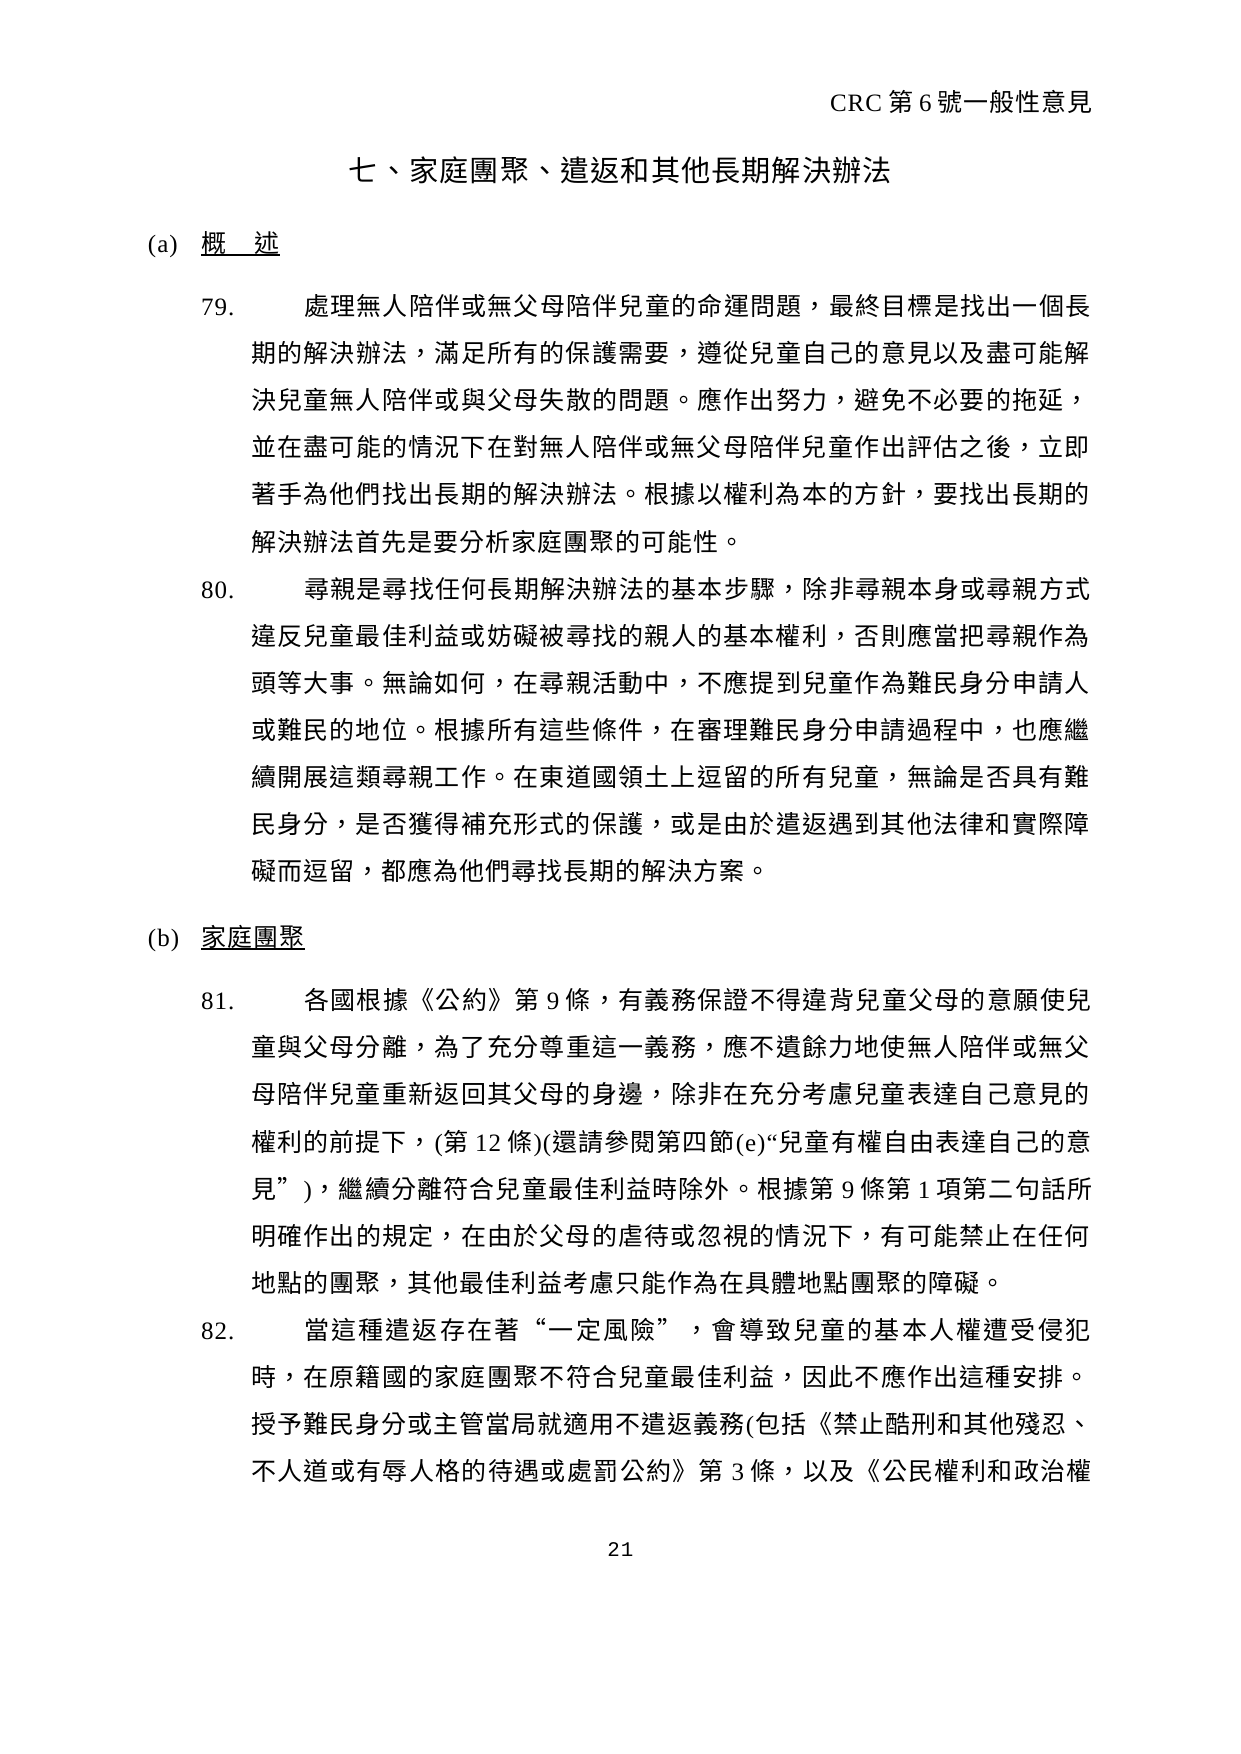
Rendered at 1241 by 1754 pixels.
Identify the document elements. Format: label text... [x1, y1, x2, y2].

list 尋親是尋找任何長期解決辦法的基本步驟，除非尋親本身或尋親方式違反兒童最佳利益或妨礙被尋找的親人的基本權利，否則應當把尋親作為頭等大事。無論如何，在尋親活動中，不應提到兒童作為難民身分申請人或難民的地位。根據所有這些條件，在審理難民身分申請過程中，也應繼續開展這類尋親工作。在東道國領土上逗留的所有兒童，無論是否具有難民身分，是否獲得補充形式的保護，或是由於遣返遇到其他法律和實際障礙而逗留，都應為他們尋找長期的解決方案。 [201, 569, 1092, 888]
list 當這種遣返存在著“一定風險”，會導致兒童的基本人權遭受侵犯時，在原籍國的家庭團聚不符合兒童最佳利益，因此不應作出這種安排。授予難民身分或主管當局就適用不遣返義務(包括《禁止酷刑和其他殘忍、不人道或有辱人格的待遇或處罰公約》第3條，以及《公民權利和政治權 [201, 1310, 1092, 1488]
list 各國根據《公約》第9條，有義務保證不得違背兒童父母的意願使兒童與父母分離，為了充分尊重這一義務，應不遺餘力地使無人陪伴或無父母陪伴兒童重新返回其父母的身邊，除非在充分考慮兒童表達自己意見的權利的前提下，(第12條)(還請參閱第四節(e)“兒童有權自由表達自己的意見”)，繼續分離符合兒童最佳利益時除外。根據第9條第1項第二句話所明確作出的規定，在由於父母的虐待或忽視的情況下，有可能禁止在任何地點的團聚，其他最佳利益考慮只能作為在具體地點團聚的障礙。 [201, 981, 1092, 1299]
list 處理無人陪伴或無父母陪伴兒童的命運問題，最終目標是找出一個長期的解決辦法，滿足所有的保護需要，遵從兒童自己的意見以及盡可能解決兒童無人陪伴或與父母失散的問題。應作出努力，避免不必要的拖延，並在盡可能的情況下在對無人陪伴或無父母陪伴兒童作出評估之後，立即著手為他們找出長期的解決辦法。根據以權利為本的方針，要找出長期的解決辦法首先是要分析家庭團聚的可能性。 [201, 287, 1092, 558]
subtitle (a) 概 述 [148, 223, 1092, 260]
subtitle 七、家庭團聚、遣返和其他長期解決辦法 [148, 148, 1092, 190]
subtitle (b) 家庭團聚 [148, 917, 1092, 954]
